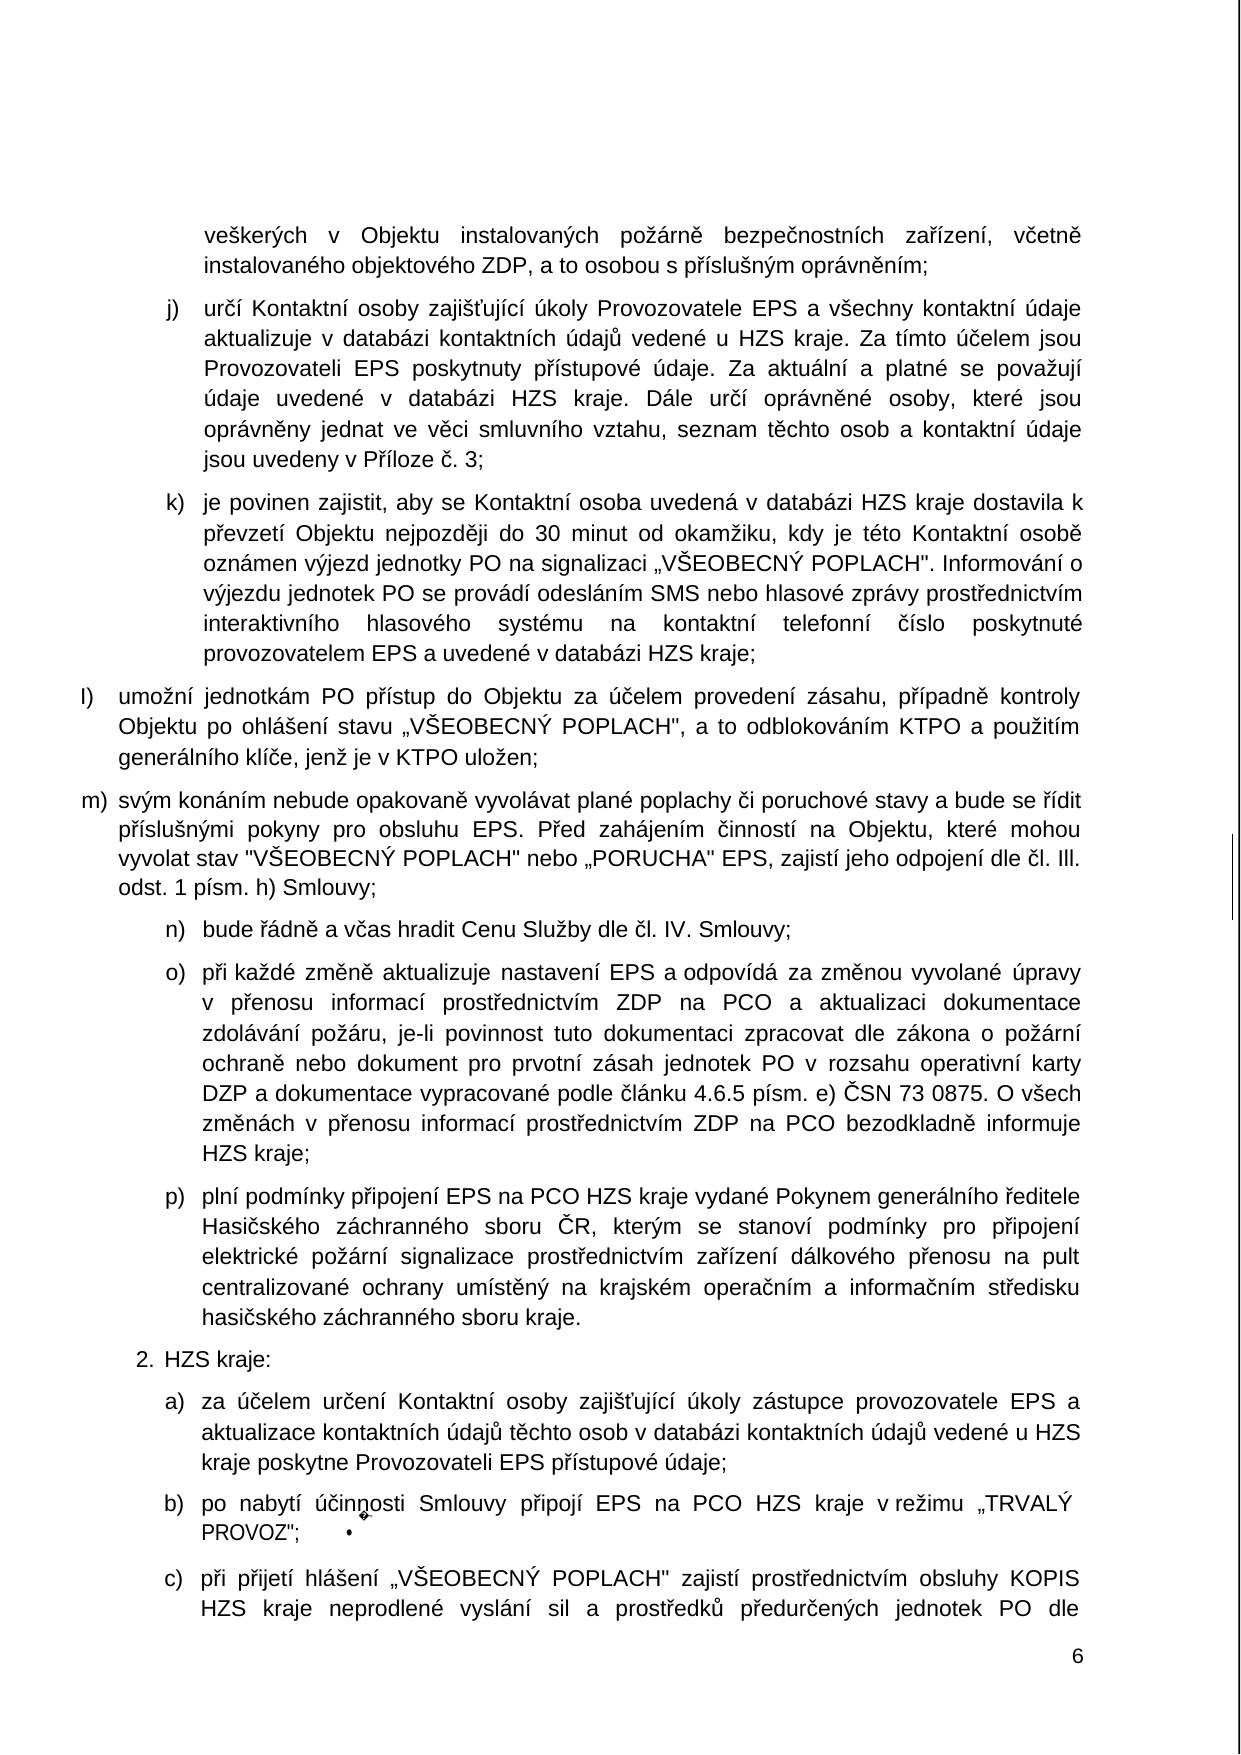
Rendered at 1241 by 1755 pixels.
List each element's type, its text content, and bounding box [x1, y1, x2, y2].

text veškerých v Objektu instalovaných požárně bezpečnostních zařízení, včetně instalovaného objektového ZDP, a to osobou s příslušným oprávněním; [204, 222, 1081, 278]
list po nabytí účinnosti Smlouvy připojí EPS na PCO HZS kraje v režimu „TRVALÝ [164, 1492, 1137, 1516]
list svým konáním nebude opakovaně vyvolávat plané poplachy či poruchové stavy a bude se řídit příslušnými pokyny pro obsluhu EPS. Před zahájením činností na Objektu, které mohou vyvolat stav "VŠEOBECNÝ POPLACH" nebo „PORUCHA" EPS, zajistí jeho odpojení dle čl. Ill. odst. 1 písm. h) Smlouvy; [81, 787, 1081, 901]
list určí Kontaktní osoby zajišťující úkoly Provozovatele EPS a všechny kontaktní údaje aktualizuje v databázi kontaktních údajů vedené u HZS kraje. Za tímto účelem jsou Provozovateli EPS poskytnuty přístupové údaje. Za aktuální a platné se považují údaje uvedené v databázi HZS kraje. Dále určí oprávněné osoby, které jsou oprávněny jednat ve věci smluvního vztahu, seznam těchto osob a kontaktní údaje jsou uvedeny v Příloze č. 3; [167, 295, 1082, 472]
list bude řádně a včas hradit Cenu Služby dle čl. IV. Smlouvy; [165, 916, 1137, 943]
text �- [365, 1516, 1137, 1520]
list HZS kraje: [136, 1346, 1137, 1372]
list umožní jednotkám PO přístup do Objektu za účelem provedení zásahu, případně kontroly Objektu po ohlášení stavu „VŠEOBECNÝ POPLACH", a to odblokováním KTPO a použitím generálního klíče, jenž je v KTPO uložen; [80, 683, 1081, 770]
list za účelem určení Kontaktní osoby zajišťující úkoly zástupce provozovatele EPS a aktualizace kontaktních údajů těchto osob v databázi kontaktních údajů vedené u HZS kraje poskytne Provozovateli EPS přístupové údaje; [164, 1388, 1081, 1475]
list při každé změně aktualizuje nastavení EPS a odpovídá za změnou vyvolané úpravy v přenosu informací prostřednictvím ZDP na PCO a aktualizaci dokumentace zdolávání požáru, je-li povinnost tuto dokumentaci zpracovat dle zákona o požární ochraně nebo dokument pro prvotní zásah jednotek PO v rozsahu operativní karty DZP a dokumentace vypracované podle článku 4.6.5 písm. e) ČSN 73 0875. O všech změnách v přenosu informací prostřednictvím ZDP na PCO bezodkladně informuje HZS kraje; [165, 959, 1081, 1167]
list plní podmínky připojení EPS na PCO HZS kraje vydané Pokynem generálního ředitele Hasičského záchranného sboru ČR, kterým se stanoví podmínky pro připojení elektrické požární signalizace prostřednictvím zařízení dálkového přenosu na pult centralizované ochrany umístěný na krajském operačním a informačním středisku hasičského záchranného sboru kraje. [165, 1183, 1080, 1330]
list při přijetí hlášení „VŠEOBECNÝ POPLACH" zajistí prostřednictvím obsluhy KOPIS HZS kraje neprodlené vyslání sil a prostředků předurčených jednotek PO dle [164, 1565, 1079, 1621]
list je povinen zajistit, aby se Kontaktní osoba uvedená v databázi HZS kraje dostavila k převzetí Objektu nejpozději do 30 minut od okamžiku, kdy je této Kontaktní osobě oznámen výjezd jednotky PO na signalizaci „VŠEOBECNÝ POPLACH". Informování o výjezdu jednotek PO se provádí odesláním SMS nebo hlasové zprávy prostřednictvím interaktivního hlasového systému na kontaktní telefonní číslo poskytnuté provozovatelem EPS a uvedené v databázi HZS kraje; [166, 489, 1083, 667]
text PROVOZ"; • [201, 1520, 1137, 1546]
